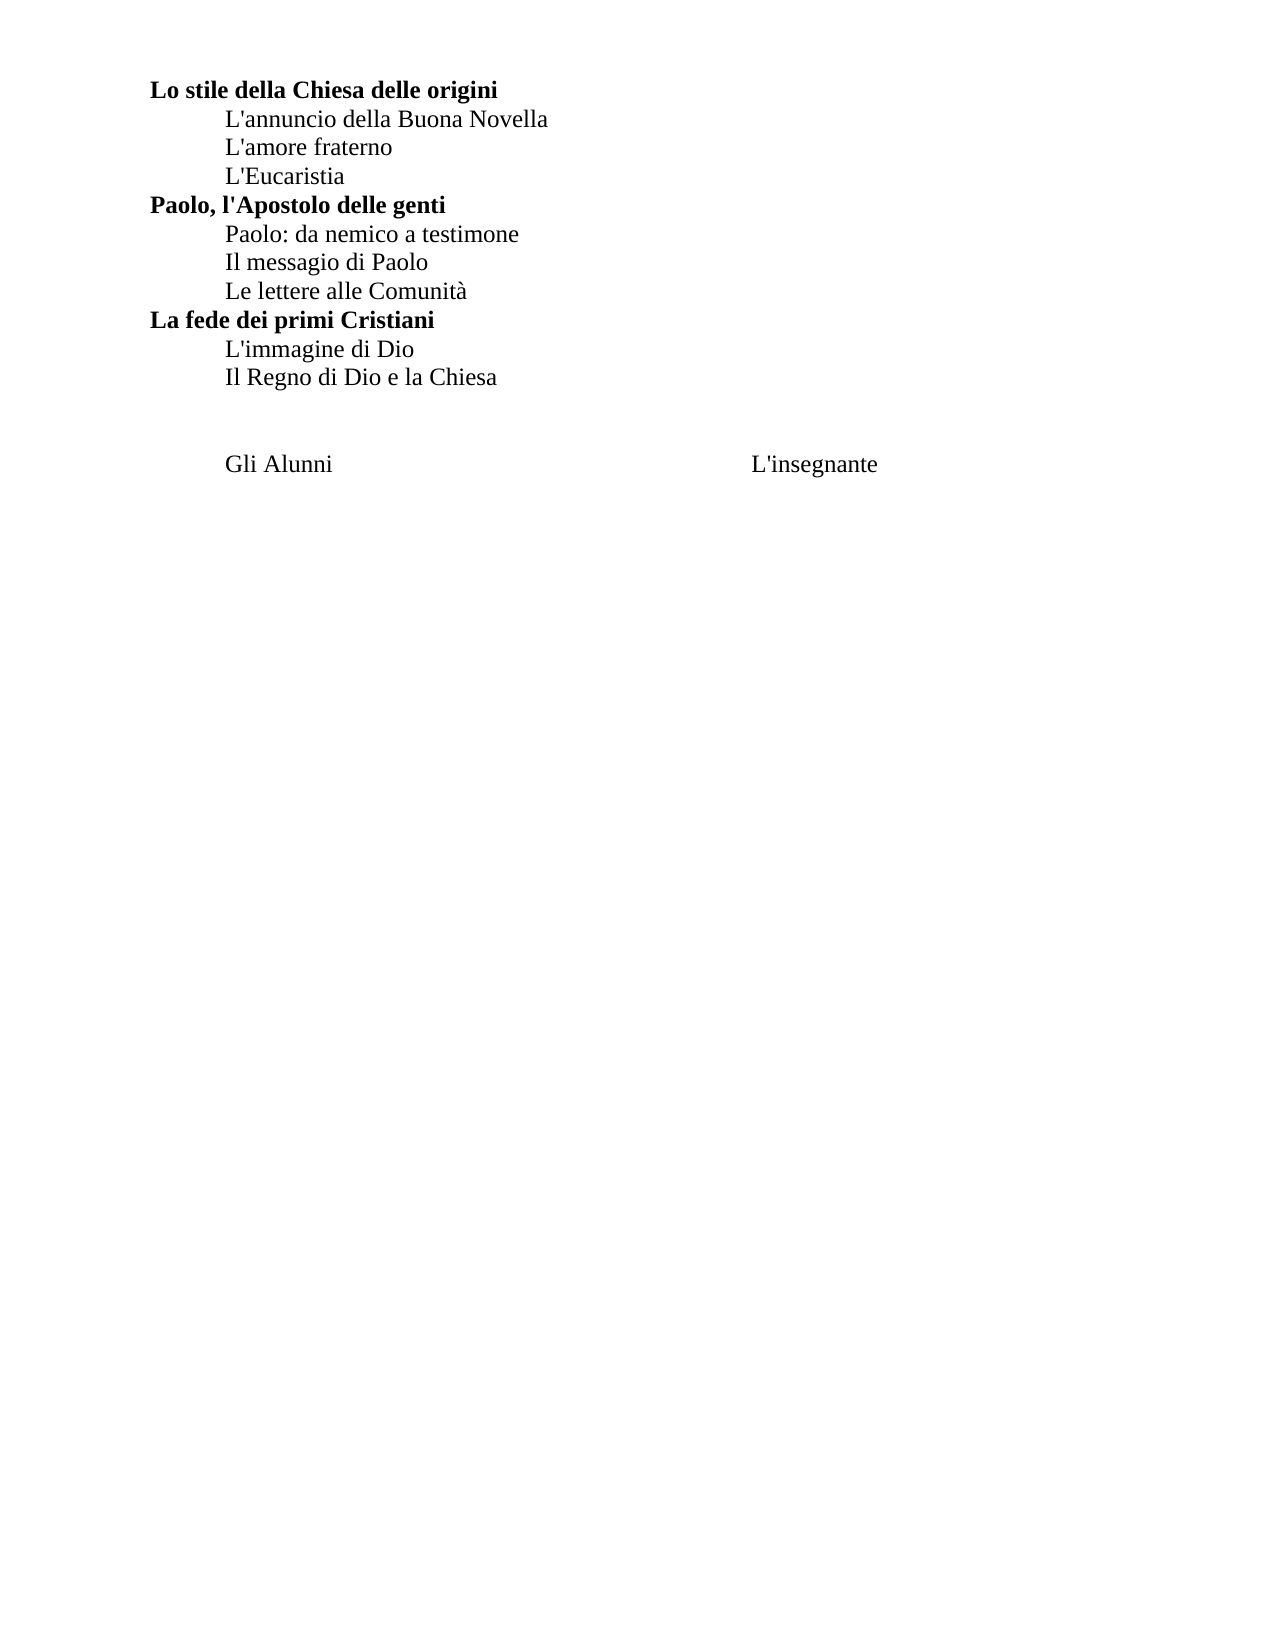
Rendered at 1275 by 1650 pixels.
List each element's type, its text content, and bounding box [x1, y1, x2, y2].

text Il Regno di Dio e la Chiesa [150, 362, 1125, 391]
text L'Eucaristia [150, 161, 1125, 190]
text Le lettere alle Comunità [150, 276, 1125, 305]
text Gli Alunni L'insegnante [150, 449, 1125, 477]
text Paolo, l'Apostolo delle genti [150, 190, 1125, 219]
text La fede dei primi Cristiani [150, 305, 1125, 334]
text Lo stile della Chiesa delle origini [150, 75, 1125, 104]
text Paolo: da nemico a testimone [150, 219, 1125, 247]
text L'immagine di Dio [150, 334, 1125, 362]
text Il messagio di Paolo [150, 247, 1125, 276]
text L'annuncio della Buona Novella [150, 104, 1125, 132]
text L'amore fraterno [150, 132, 1125, 161]
